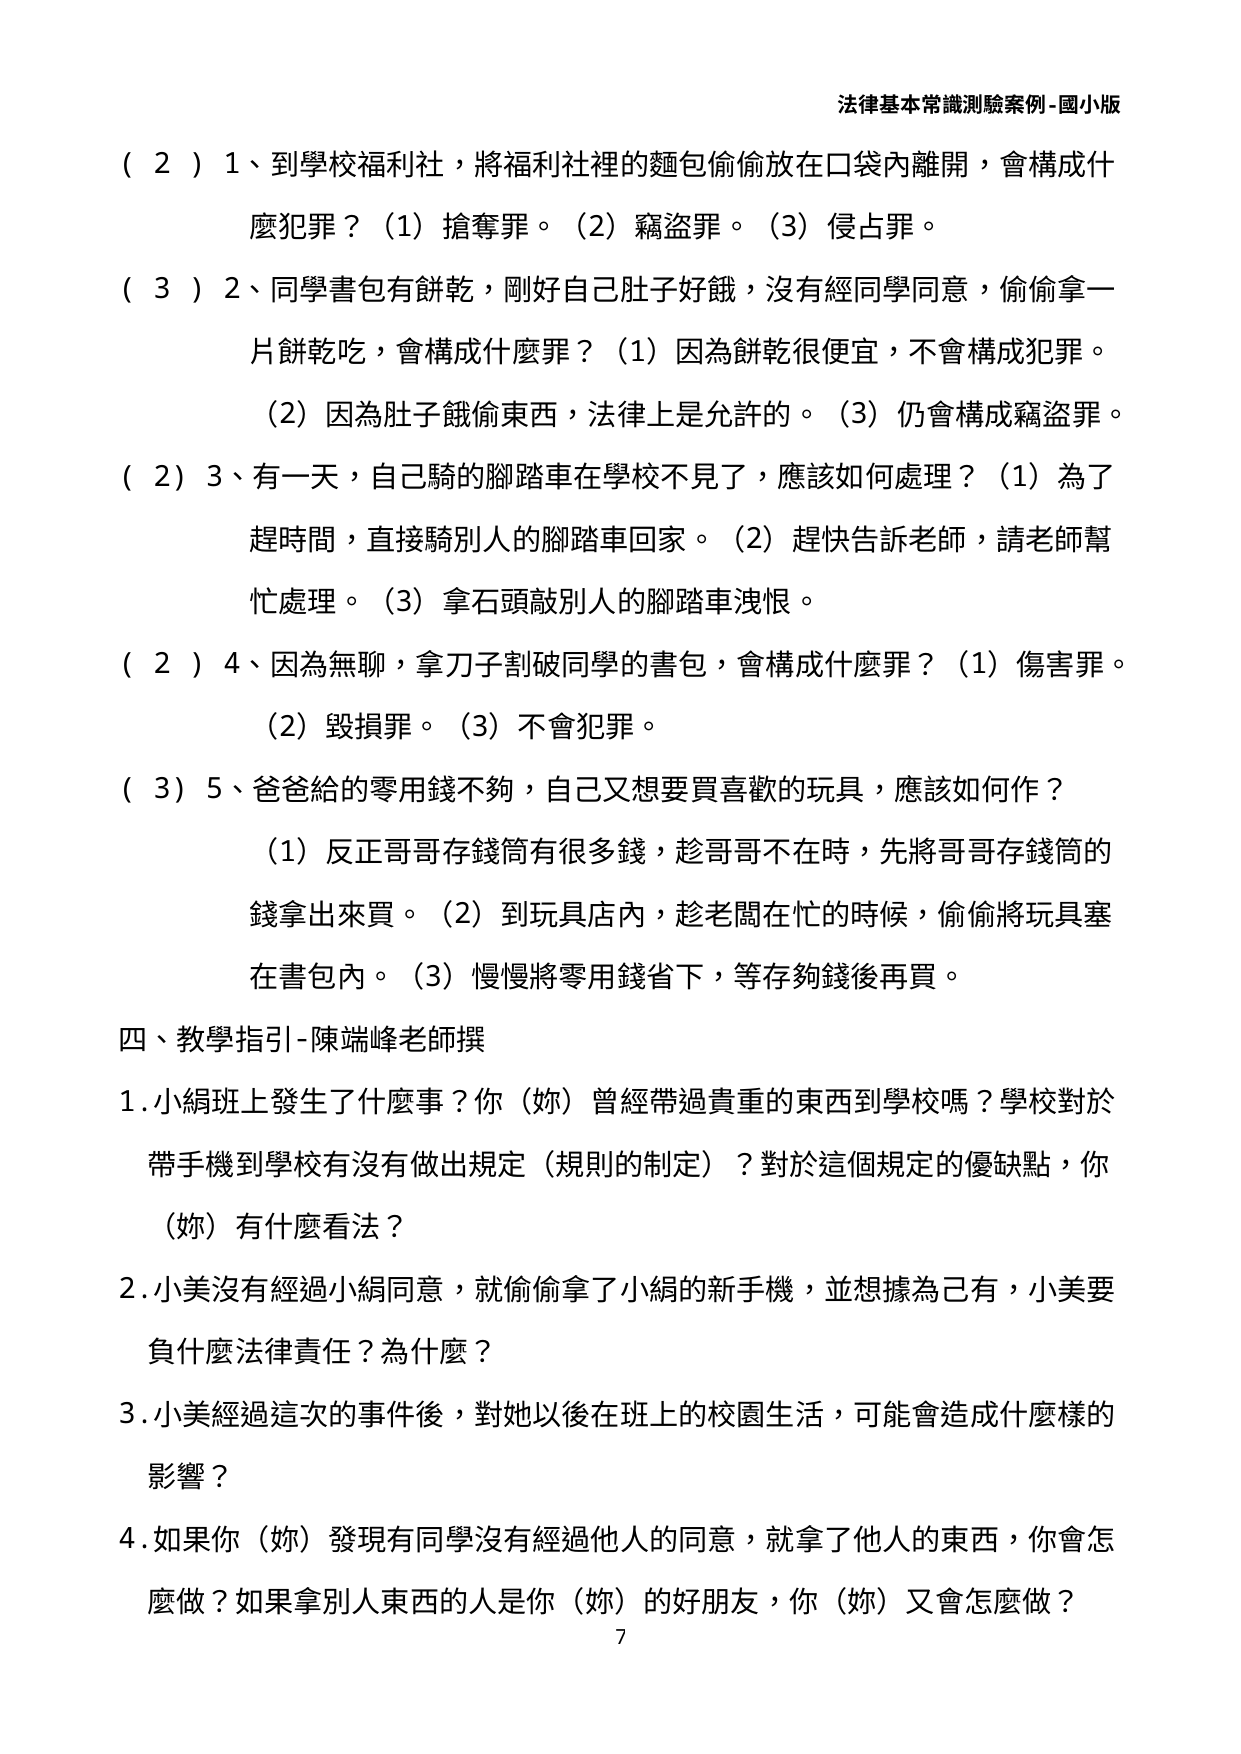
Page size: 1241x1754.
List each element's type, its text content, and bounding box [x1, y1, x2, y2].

text ( 3 ) 2、同學書包有餅乾，剛好自己肚子好餓，沒有經同學同意，偷偷拿一片餅乾吃，會構成什麼罪？（1）因為餅乾很便宜，不會構成犯罪。（2）因為肚子餓偷東西，法律上是允許的。（3）仍會構成竊盜罪。 [118, 246, 1122, 433]
text ( 2 ) 4、因為無聊，拿刀子割破同學的書包，會構成什麼罪？（1）傷害罪。（2）毀損罪。（3）不會犯罪。 [118, 621, 1122, 746]
text 3.小美經過這次的事件後，對她以後在班上的校園生活，可能會造成什麼樣的影響？ [118, 1371, 1122, 1496]
text ( 3) 5、爸爸給的零用錢不夠，自己又想要買喜歡的玩具，應該如何作？（1）反正哥哥存錢筒有很多錢，趁哥哥不在時，先將哥哥存錢筒的錢拿出來買。（2）到玩具店內，趁老闆在忙的時候，偷偷將玩具塞在書包內。（3）慢慢將零用錢省下，等存夠錢後再買。 [118, 746, 1122, 996]
text 4.如果你（妳）發現有同學沒有經過他人的同意，就拿了他人的東西，你會怎麼做？如果拿別人東西的人是你（妳）的好朋友，你（妳）又會怎麼做？ [118, 1496, 1122, 1621]
text ( 2 ) 1、到學校福利社，將福利社裡的麵包偷偷放在口袋內離開，會構成什麼犯罪？（1）搶奪罪。（2）竊盜罪。（3）侵占罪。 [118, 121, 1122, 246]
text 1.小絹班上發生了什麼事？你（妳）曾經帶過貴重的東西到學校嗎？學校對於帶手機到學校有沒有做出規定（規則的制定）？對於這個規定的優缺點，你（妳）有什麼看法？ [118, 1058, 1122, 1246]
text 四、教學指引-陳端峰老師撰 [118, 996, 1122, 1058]
text ( 2) 3、有一天，自己騎的腳踏車在學校不見了，應該如何處理？（1）為了趕時間，直接騎別人的腳踏車回家。（2）趕快告訴老師，請老師幫忙處理。（3）拿石頭敲別人的腳踏車洩恨。 [118, 433, 1122, 621]
text 2.小美沒有經過小絹同意，就偷偷拿了小絹的新手機，並想據為己有，小美要負什麼法律責任？為什麼？ [118, 1246, 1122, 1371]
